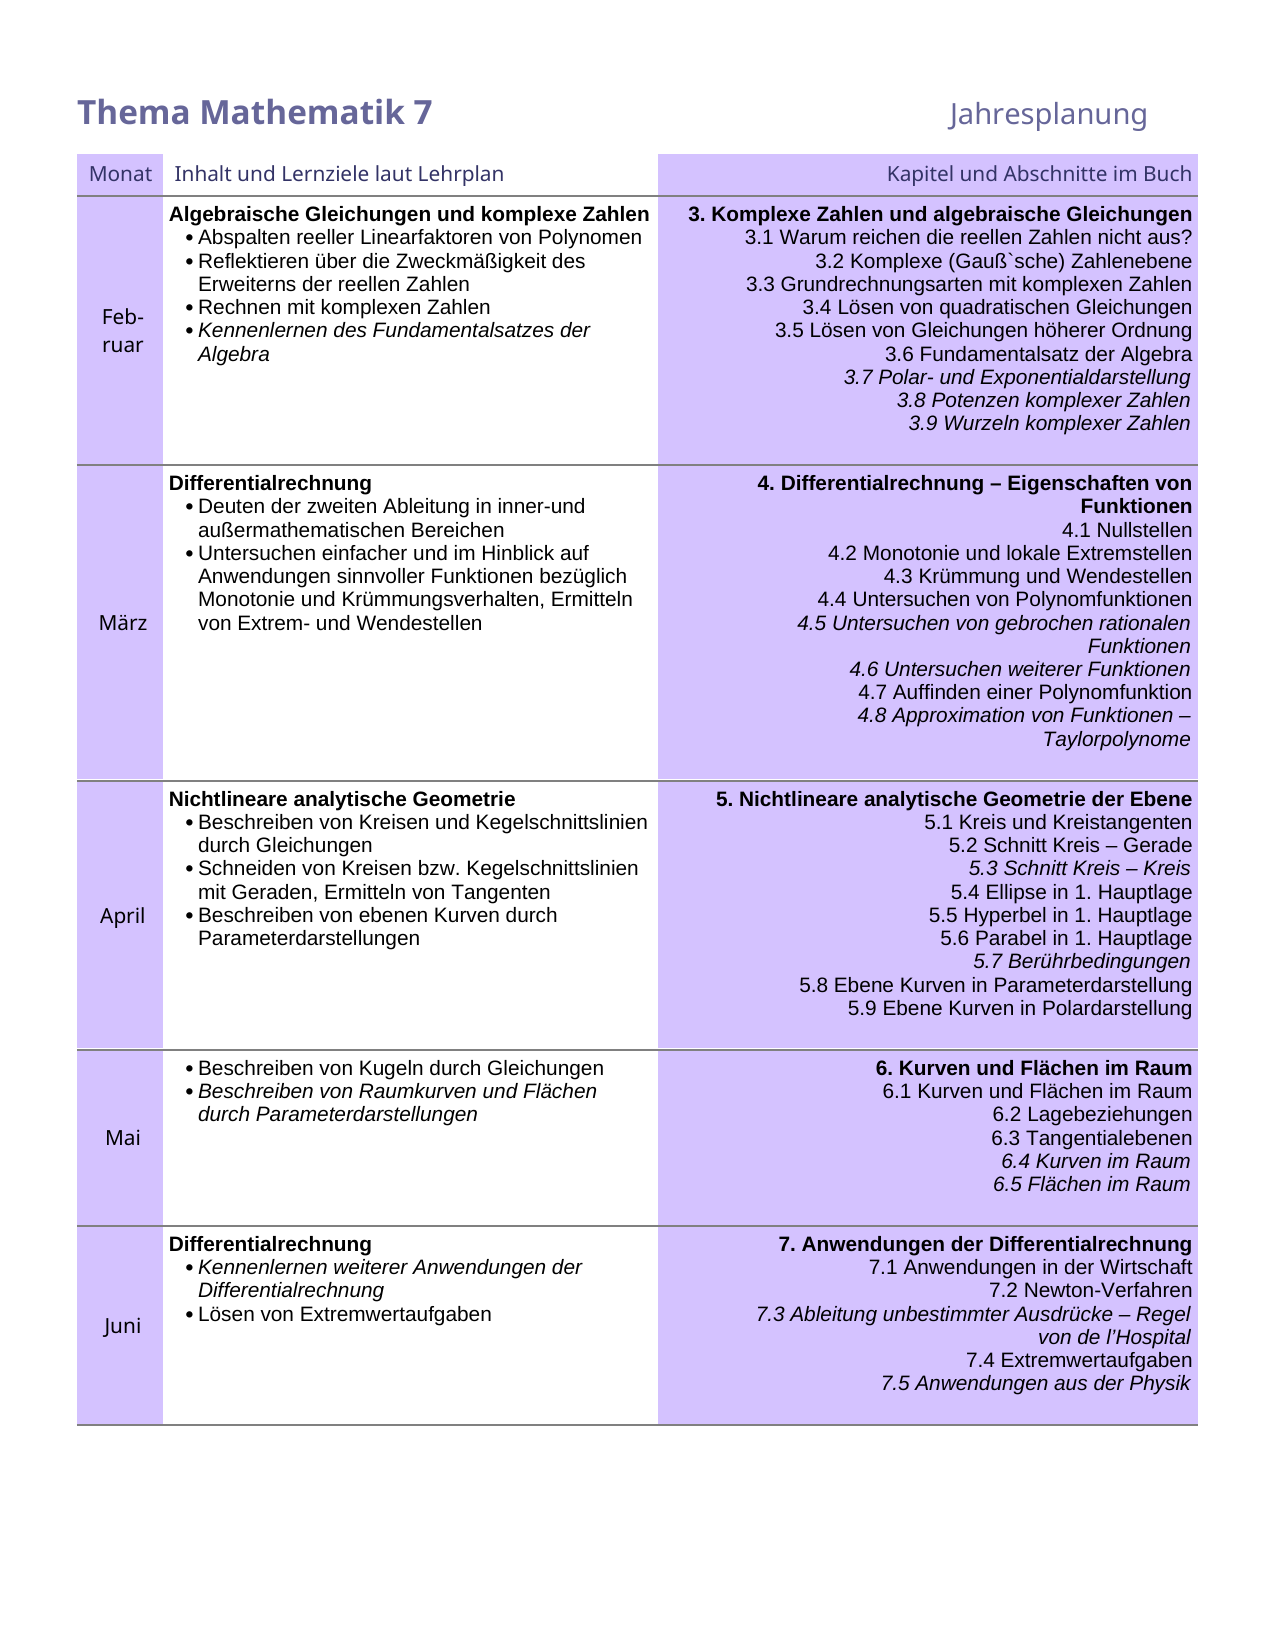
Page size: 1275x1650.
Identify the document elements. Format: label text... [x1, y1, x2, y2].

table_cell April [77, 782, 163, 1048]
table_cell Differentialrechnung Kennenlernen weiterer Anwendungen der Differentialrechnung Lösen von Extremwertaufgaben [163, 1227, 658, 1424]
table_cell Kurven und Flächen im Raum Kurven und Flächen im Raum Lagebeziehungen Tangentialebenen Kurven im Raum Flächen im Raum [658, 1051, 1198, 1225]
table_header Kapitel und Abschnitte im Buch [658, 154, 1198, 195]
table_header Inhalt und Lernziele laut Lehrplan [163, 154, 658, 195]
table_cell Anwendungen der Differentialrechnung Anwendungen in der Wirtschaft Newton-Verfahren Ableitung unbestimmter Ausdrücke – Regel von de l’Hospital Extremwertaufgaben Anwendungen aus der Physik [658, 1227, 1198, 1424]
table_header Monat [77, 154, 163, 195]
table_cell Juni [77, 1227, 163, 1424]
table_cell Differentialrechnung – Eigenschaften von Funktionen Nullstellen Monotonie und lokale Extremstellen Krümmung und Wendestellen Untersuchen von Polynomfunktionen Untersuchen von gebrochen rationalen Funktionen Untersuchen weiterer Funktionen Auffinden einer Polynomfunktion Approximation von Funktionen – Taylorpolynome [658, 466, 1198, 779]
table_cell März [77, 466, 163, 779]
table_cell Mai [77, 1051, 163, 1225]
table_cell Differentialrechnung Deuten der zweiten Ableitung in inner-und außermathematischen Bereichen Untersuchen einfacher und im Hinblick auf Anwendungen sinnvoller Funktionen bezüglich Monotonie und Krümmungsverhalten, Ermitteln von Extrem- und Wendestellen [163, 466, 658, 779]
table_cell Feb­ruar [77, 197, 163, 464]
table_cell Komplexe Zahlen und algebraische Gleichungen Warum reichen die reellen Zahlen nicht aus? Komplexe (Gauß`sche) Zahlenebene Grundrechnungsarten mit komplexen Zahlen Lösen von quadratischen Gleichungen Lösen von Gleichungen höherer Ordnung Fundamentalsatz der Algebra Polar- und Exponentialdarstellung Potenzen komplexer Zahlen Wurzeln komplexer Zahlen [658, 197, 1198, 464]
table_cell Nichtlineare analytische Geometrie der Ebene Kreis und Kreistangenten Schnitt Kreis – Gerade Schnitt Kreis – Kreis Ellipse in 1. Hauptlage Hyperbel in 1. Hauptlage Parabel in 1. Hauptlage Berührbedingungen Ebene Kurven in Parameterdarstellung Ebene Kurven in Polardarstellung [658, 782, 1198, 1048]
table_cell Algebraische Gleichungen und komplexe Zahlen Abspalten reeller Linearfaktoren von Polynomen Reflektieren über die Zweckmäßigkeit des Erweiterns der reellen Zahlen Rechnen mit komplexen Zahlen Kennenlernen des Fundamentalsatzes der Algebra [163, 197, 658, 464]
table_cell Nichtlineare analytische Geometrie Beschreiben von Kreisen und Kegelschnittslinien durch Gleichungen Schneiden von Kreisen bzw. Kegelschnittslinien mit Geraden, Ermitteln von Tangenten Beschreiben von ebenen Kurven durch Parameterdarstellungen [163, 782, 658, 1048]
table_cell Beschreiben von Kugeln durch Gleichungen Beschreiben von Raumkurven und Flächen durch Parameterdarstellungen [163, 1051, 658, 1225]
